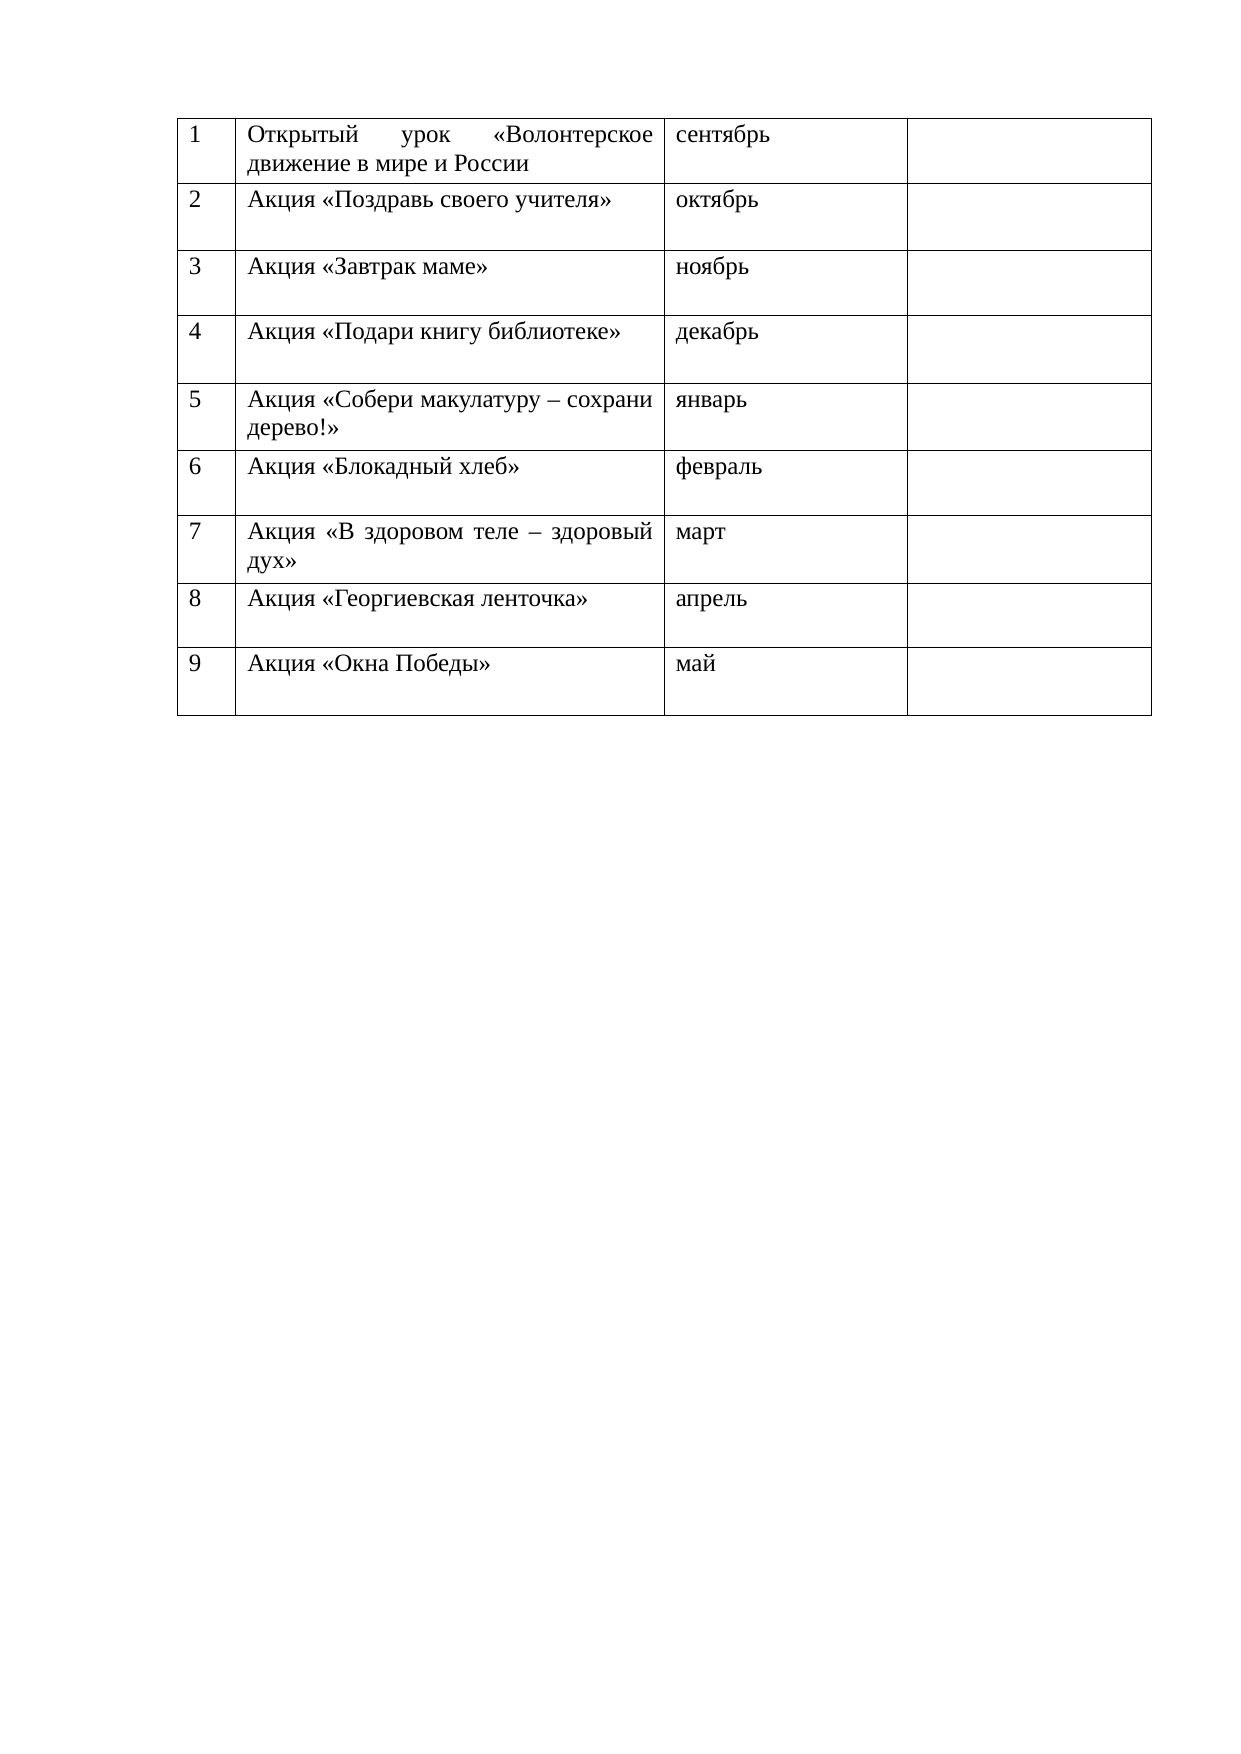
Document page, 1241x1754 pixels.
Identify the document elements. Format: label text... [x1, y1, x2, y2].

table_cell Акция «Подари книгу библиотеке» [236, 316, 664, 383]
table_cell апрель [665, 584, 907, 647]
table_cell февраль [665, 451, 907, 515]
table_cell 1 [178, 119, 235, 183]
table_cell Акция «Поздравь своего учителя» [236, 184, 664, 250]
table_cell 5 [178, 384, 235, 450]
table_cell Акция «Окна Победы» [236, 648, 664, 715]
table_cell 4 [178, 316, 235, 383]
table_cell январь [665, 384, 907, 450]
table_cell [908, 316, 1151, 383]
table_cell [908, 648, 1151, 715]
table_cell [908, 451, 1151, 515]
table_cell Акция «Блокадный хлеб» [236, 451, 664, 515]
table_cell декабрь [665, 316, 907, 383]
table_cell март [665, 516, 907, 582]
table_cell Акция «Собери макулатуру – сохрани дерево!» [236, 384, 664, 450]
table_cell Открытый урок «Волонтерское движение в мире и России [236, 119, 664, 183]
table_cell [908, 119, 1151, 183]
table_cell Акция «В здоровом теле – здоровый дух» [236, 516, 664, 582]
table_cell 2 [178, 184, 235, 250]
table_cell [908, 184, 1151, 250]
table_cell [908, 516, 1151, 582]
table_cell [908, 384, 1151, 450]
table_cell [908, 251, 1151, 315]
table_cell 3 [178, 251, 235, 315]
table_cell 7 [178, 516, 235, 582]
table_cell Акция «Завтрак маме» [236, 251, 664, 315]
table_cell сентябрь [665, 119, 907, 183]
table_cell 8 [178, 584, 235, 647]
table_cell 6 [178, 451, 235, 515]
table_cell [908, 584, 1151, 647]
table_cell ноябрь [665, 251, 907, 315]
table_cell Акция «Георгиевская ленточка» [236, 584, 664, 647]
table_cell октябрь [665, 184, 907, 250]
table_cell май [665, 648, 907, 715]
table_cell 9 [178, 648, 235, 715]
